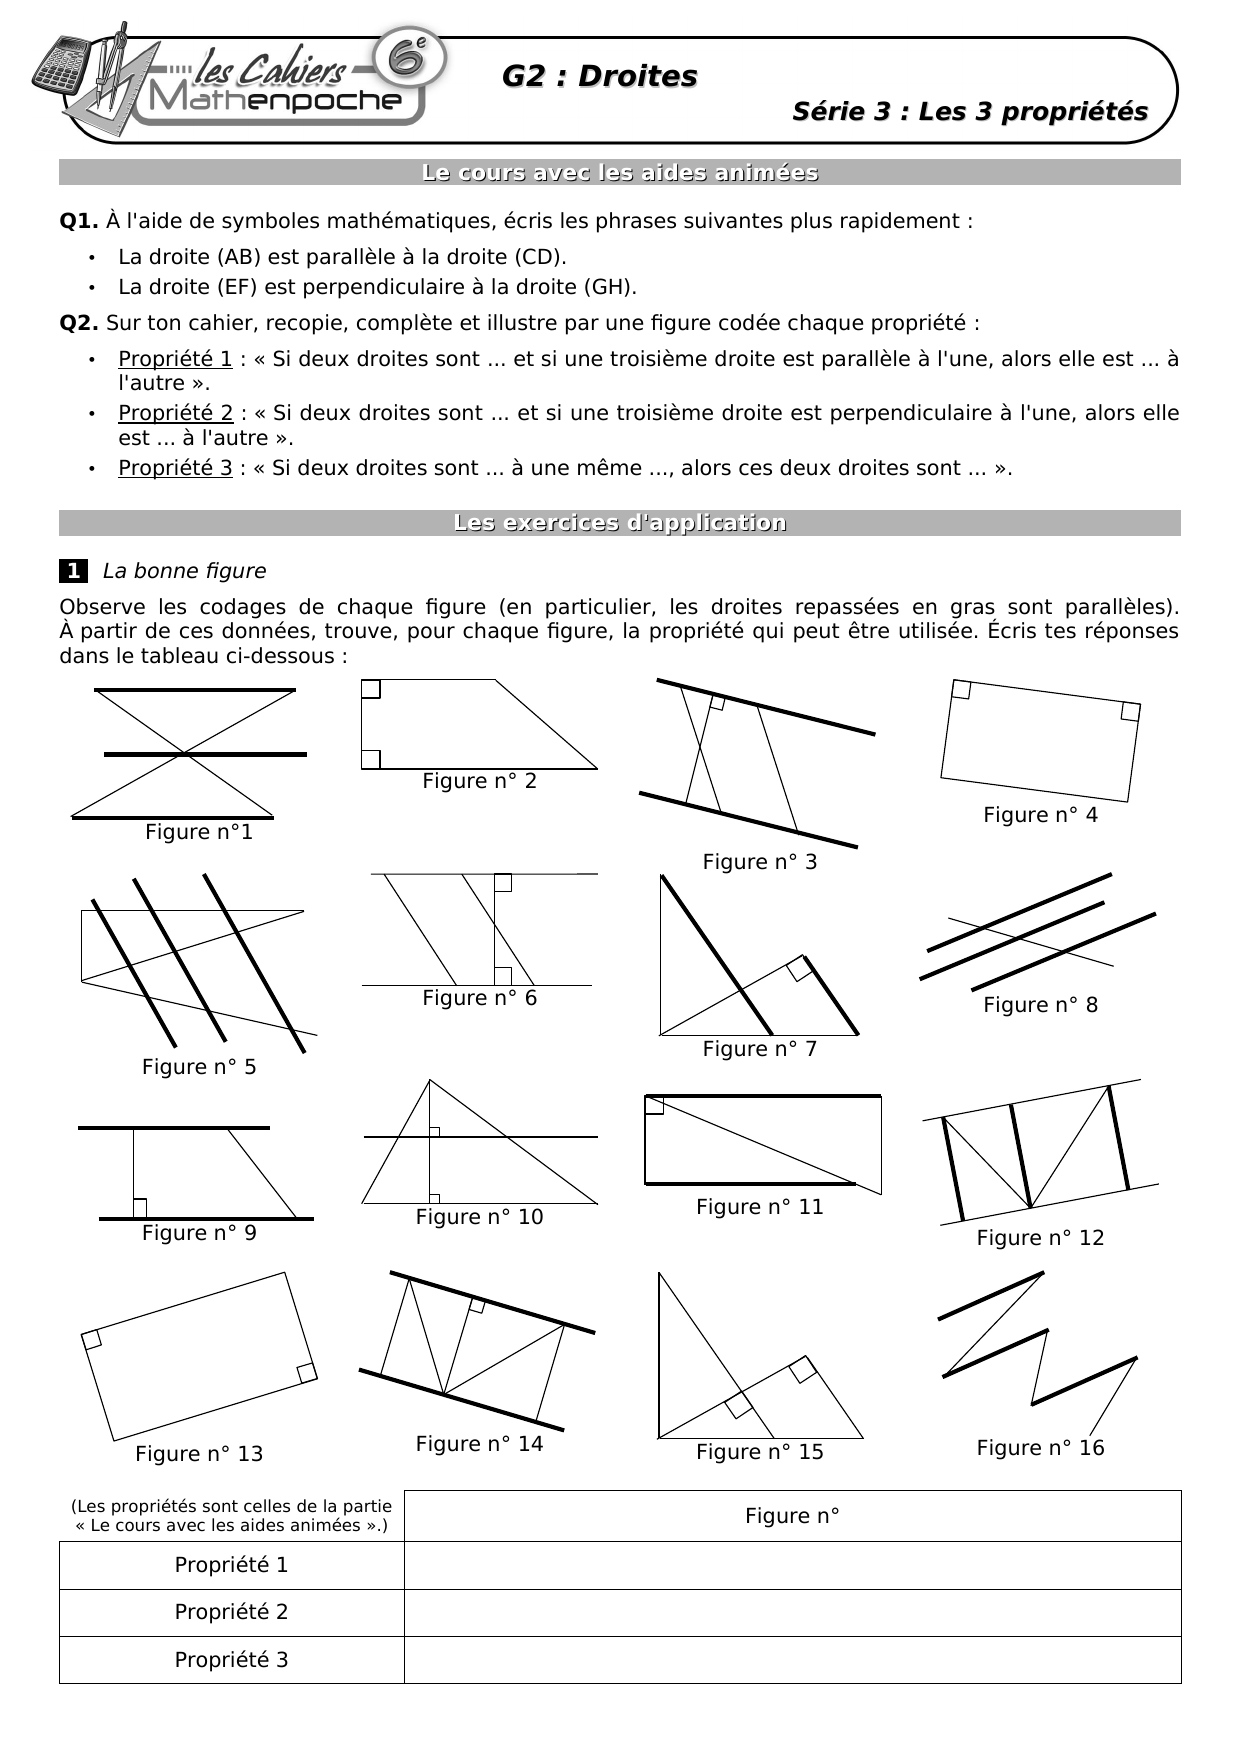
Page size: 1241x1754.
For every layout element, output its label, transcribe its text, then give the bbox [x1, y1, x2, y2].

table_cell [788, 958, 810, 980]
table_cell [1014, 1087, 1106, 1203]
table_cell [495, 875, 511, 891]
table_cell [430, 1082, 503, 1136]
table_cell [620, 1272, 900, 1466]
table_cell [900, 874, 1181, 1079]
table_header [688, 753, 719, 810]
table_cell Propriété 2 [60, 1590, 404, 1636]
table_header [683, 689, 711, 742]
text Q2. Sur ton cahier, recopie, complète et illustre par une figure codée chaque propriété : [59, 311, 1181, 335]
table_cell [102, 911, 171, 964]
table_cell [228, 911, 300, 930]
table_cell [661, 880, 737, 1033]
picture [29, 17, 1182, 151]
table_header [362, 680, 594, 768]
table_cell [430, 1195, 439, 1203]
table_cell [791, 1358, 815, 1381]
table_cell [411, 1281, 471, 1390]
table_cell [88, 1274, 311, 1439]
table_cell [900, 1272, 1181, 1466]
table_cell [495, 928, 532, 985]
table_cell [446, 1304, 560, 1392]
table_header [59, 680, 339, 874]
table_cell [946, 1106, 1027, 1202]
table_cell [59, 1080, 339, 1272]
table_cell [900, 1080, 1181, 1272]
table_header [953, 681, 970, 698]
table_header (Les propriétés sont celles de la partie « Le cours avec les aides animées ».) [59, 1490, 404, 1541]
table_cell [59, 874, 339, 1079]
table_header [942, 683, 1137, 801]
table_cell [620, 1080, 900, 1272]
table_cell [179, 934, 287, 1027]
table_header [340, 680, 620, 874]
table_header [900, 680, 1181, 874]
table_cell [405, 1590, 1181, 1636]
table_cell [620, 874, 900, 1079]
text Observe les codages de chaque figure (en particulier, les droites repassées en gras sont parallèles). À partir de ces données, trouve, pour chaque figure, la propriété qui peut être utilisée. Écris tes réponses dans le tableau ci-dessous : [59, 595, 1181, 668]
table_cell [660, 1277, 739, 1436]
table_cell [59, 1272, 339, 1466]
table_header [701, 700, 795, 829]
table_cell [471, 1300, 483, 1312]
table_cell [405, 1542, 1181, 1589]
table_cell [340, 874, 620, 1079]
table_cell [727, 1394, 751, 1417]
table_cell [83, 1331, 100, 1348]
table_cell [340, 1272, 620, 1466]
list Propriété 2 : « Si deux droites sont ... et si une troisième droite est perpendiculaire à l'une, alors elle est ... à l'autre ». [88, 402, 1181, 450]
table_cell [387, 875, 494, 985]
list La droite (EF) est perpendiculaire à la droite (GH). [88, 275, 1181, 299]
text Q1. À l'aide de symboles mathématiques, écris les phrases suivantes plus rapidement : [59, 209, 1181, 233]
list Propriété 3 : « Si deux droites sont ... à une même ..., alors ces deux droites sont ... ». [88, 456, 1181, 480]
table_header [1122, 703, 1139, 720]
table_cell Propriété 3 [60, 1637, 404, 1683]
table_cell [364, 1138, 429, 1203]
table_header [362, 681, 379, 697]
table_cell Propriété 1 [60, 1542, 404, 1589]
table_cell [664, 993, 768, 1035]
table_cell [663, 1404, 772, 1438]
list La bonne figure [88, 559, 1181, 583]
text Le cours avec les aides animées [59, 159, 1181, 185]
table_cell [84, 968, 143, 995]
table_cell [430, 1138, 593, 1203]
table_cell [405, 1637, 1181, 1683]
table_cell [340, 1080, 620, 1272]
list La droite (AB) est parallèle à la droite (CD). [88, 245, 1181, 269]
table_cell [464, 875, 494, 921]
table_cell [299, 1364, 316, 1381]
table_cell [495, 968, 511, 985]
table_cell [82, 911, 126, 979]
text Les exercices d'application [59, 510, 1181, 536]
table_cell [401, 1085, 429, 1136]
table_header Figure n° [405, 1491, 1181, 1541]
table_cell [155, 911, 233, 950]
table_cell [1033, 1092, 1125, 1207]
table_header [620, 680, 900, 874]
table_cell [947, 1124, 1028, 1219]
table_cell [430, 1128, 439, 1136]
table_header [362, 751, 379, 768]
table_cell [744, 967, 855, 1035]
table_cell [382, 1284, 441, 1391]
table_cell [744, 1368, 861, 1438]
list Propriété 1 : « Si deux droites sont ... et si une troisième droite est parallèle à l'une, alors elle est ... à l'autre ». [88, 347, 1181, 396]
table_cell [133, 954, 203, 1008]
table_header [712, 697, 724, 709]
table_cell [449, 1328, 562, 1419]
